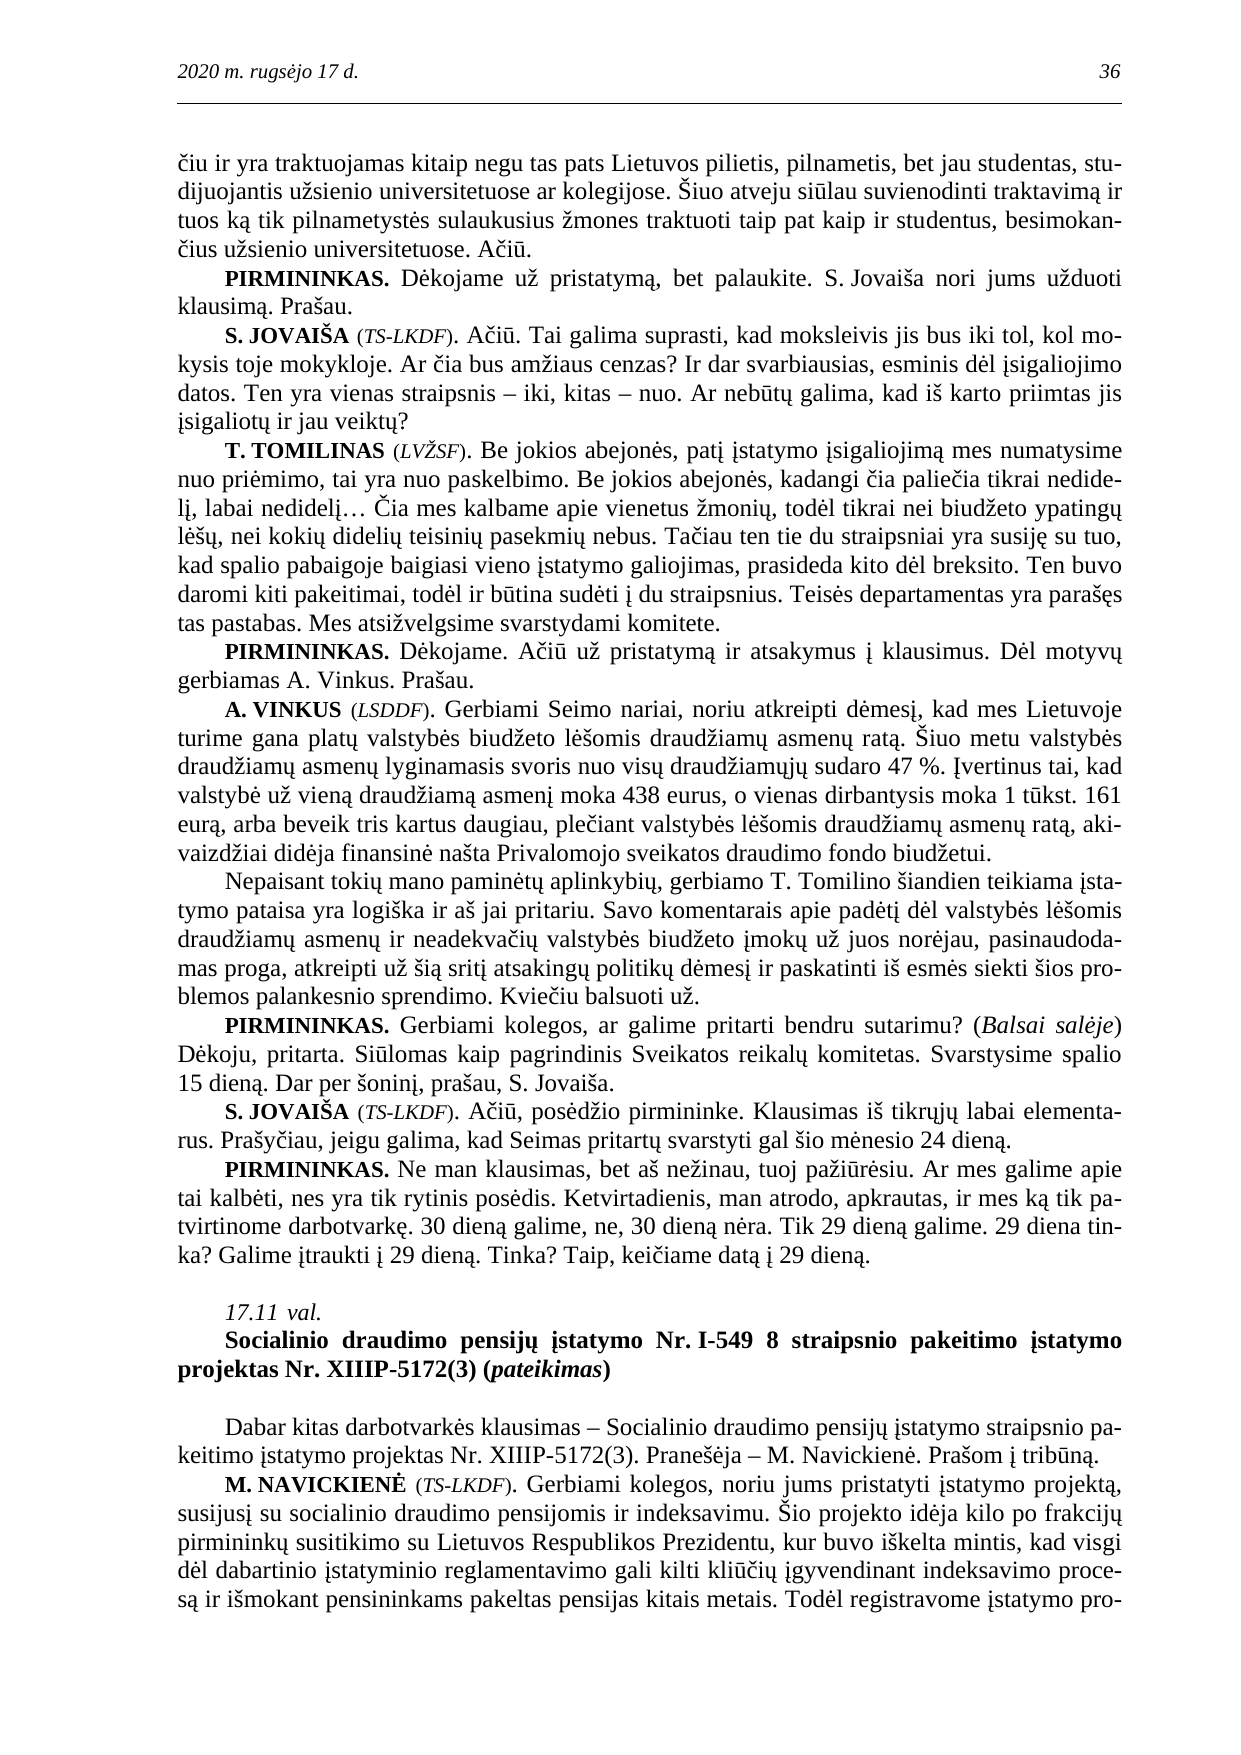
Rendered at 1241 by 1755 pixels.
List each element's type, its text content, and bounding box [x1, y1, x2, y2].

text Da­bar ki­tas dar­bo­tvarkės klau­si­mas – So­cia­li­nio drau­di­mo pen­si­jų įsta­ty­mo straips­nio pa­kei­ti­mo įsta­ty­mo pro­jek­tas Nr. XIIIP-5172(3). Pra­ne­šė­ja – M. Na­vic­kie­nė. Pra­šom į tri­bū­ną. [177, 1412, 1122, 1469]
text čiu ir yra trak­tuo­ja­mas ki­taip ne­gu tas pats Lie­tu­vos pi­lie­tis, pil­na­me­tis, bet jau stu­den­tas, stu­di­juo­jan­tis už­sie­nio uni­ver­si­te­tuo­se ar ko­le­gi­jo­se. Šiuo at­ve­ju siū­lau su­vie­no­din­ti trak­ta­vi­mą ir tuos ką tik pil­na­me­tys­tės su­lau­ku­sius žmo­nes trak­tuo­ti taip pat kaip ir stu­den­tus, be­si­mo­kan­čius už­sie­nio uni­ver­si­te­tuo­se. Ačiū. [177, 148, 1122, 263]
text So­cia­li­nio drau­di­mo pen­si­jų įsta­ty­mo Nr. I-549 8 straips­nio pa­kei­ti­mo įsta­ty­mo projek­tas Nr. XIIIP-5172(3) (pa­tei­ki­mas) [177, 1325, 1122, 1383]
text M. NAVICKIENĖ (TS-LKDF). Ger­bia­mi ko­le­gos, no­riu jums pri­sta­ty­ti įsta­ty­mo pro­jek­tą, su­si­ju­sį su so­cia­li­nio drau­di­mo pen­si­jo­mis ir in­dek­sa­vi­mu. Šio pro­jek­to idė­ja ki­lo po frak­ci­jų pir­mi­nin­kų su­si­ti­ki­mo su Lie­tu­vos Res­pub­li­kos Pre­zi­den­tu, kur bu­vo iš­kel­ta min­tis, kad vis­gi dėl da­bar­ti­nio įsta­ty­mi­nio reg­la­men­ta­vi­mo ga­li kil­ti kliū­čių įgy­ven­di­nant in­dek­sa­vi­mo pro­ce­są ir iš­mo­kant pen­si­nin­kams pa­kel­tas pen­si­jas ki­tais me­tais. To­dėl re­gist­ra­vo­me įsta­ty­mo pro­ [177, 1469, 1122, 1613]
text PIRMININKAS. Dė­ko­ja­me už pri­sta­ty­mą, bet pa­lau­ki­te. S. Jo­vai­ša no­ri jums už­duo­ti klau­si­mą. Pra­šau. [177, 263, 1122, 320]
text S. JOVAIŠA (TS-LKDF). Ačiū, po­sė­džio pir­mi­nin­ke. Klau­si­mas iš tik­rų­jų la­bai ele­men­ta­rus. Pra­šy­čiau, jei­gu ga­li­ma, kad Sei­mas pri­tar­tų svars­ty­ti gal šio mė­ne­sio 24 die­ną. [177, 1096, 1122, 1154]
text PIRMININKAS. Dė­ko­ja­me. Ačiū už pri­sta­ty­mą ir at­sa­ky­mus į klau­si­mus. Dėl mo­ty­vų ger­bia­mas A. Vin­kus. Pra­šau. [177, 636, 1122, 694]
text S. JOVAIŠA (TS-LKDF). Ačiū. Tai ga­li­ma su­pras­ti, kad moks­lei­vis jis bus iki tol, kol mo­ky­sis to­je mo­kyk­lo­je. Ar čia bus am­žiaus cen­zas? Ir dar svar­biau­sias, es­mi­nis dėl įsi­ga­lio­ji­mo da­tos. Ten yra vie­nas straips­nis – iki, ki­tas – nuo. Ar ne­bū­tų ga­li­ma, kad iš kar­to pri­im­tas jis įsi­ga­lio­tų ir jau veik­tų? [177, 320, 1122, 435]
text Ne­pai­sant to­kių ma­no pa­mi­nė­tų ap­lin­ky­bių, ger­bia­mo T. To­mi­li­no šian­dien tei­kia­ma įsta­ty­mo pa­tai­sa yra lo­giš­ka ir aš jai pri­ta­riu. Sa­vo ko­men­ta­rais apie pa­dė­tį dėl vals­ty­bės lė­šo­mis drau­džia­mų as­me­nų ir ne­adek­va­čių vals­ty­bės biu­dže­to įmo­kų už juos no­rė­jau, pa­si­nau­do­da­mas pro­ga, at­kreip­ti už šią sri­tį at­sa­kin­gų po­li­ti­kų dė­me­sį ir pa­ska­tin­ti iš es­mės siek­ti šios pro­ble­mos pa­lan­kes­nio spren­di­mo. Kvie­čiu bal­suo­ti už. [177, 866, 1122, 1010]
text PIRMININKAS. Ger­bia­mi ko­le­gos, ar ga­li­me pri­tar­ti ben­dru su­ta­ri­mu? (Bal­sai sa­lė­je) Dė­ko­ju, pri­tar­ta. Siū­lo­mas kaip pa­grin­di­nis Svei­ka­tos rei­ka­lų ko­mi­te­tas. Svars­ty­si­me spa­lio 15 die­ną. Dar per šo­ni­nį, pra­šau, S. Jo­vai­ša. [177, 1010, 1122, 1096]
text PIRMININKAS. Ne man klau­si­mas, bet aš ne­ži­nau, tuoj pa­žiū­rė­siu. Ar mes ga­li­me apie tai kal­bė­ti, nes yra tik ry­ti­nis po­sė­dis. Ket­vir­ta­die­nis, man at­ro­do, ap­krau­tas, ir mes ką tik pa­tvir­ti­no­me dar­bo­tvarkę. 30 die­ną ga­li­me, ne, 30 die­ną nė­ra. Tik 29 die­ną ga­li­me. 29 die­na tin­ka? Ga­li­me įtrauk­ti į 29 die­ną. Tin­ka? Taip, kei­čia­me da­tą į 29 die­ną. [177, 1154, 1122, 1269]
text 17.11 val. [224, 1298, 1122, 1325]
text T. TOMILINAS (LVŽSF). Be jo­kios abe­jo­nės, pa­tį įsta­ty­mo įsi­ga­lio­ji­mą mes nu­ma­ty­si­me nuo pri­ėmi­mo, tai yra nuo pa­skel­bi­mo. Be jo­kios abe­jo­nės, ka­dan­gi čia pa­lie­čia tik­rai ne­di­de­lį, la­bai ne­di­de­lį… Čia mes kal­ba­me apie vie­ne­tus žmo­nių, to­dėl tik­rai nei biu­dže­to ypa­tin­gų lė­šų, nei ko­kių di­de­lių tei­si­nių pa­sek­mių ne­bus. Ta­čiau ten tie du straips­niai yra su­si­ję su tuo, kad spa­lio pa­bai­go­je bai­gia­si vie­no įsta­ty­mo ga­lio­ji­mas, pra­si­de­da ki­to dėl brek­si­to. Ten bu­vo da­ro­mi ki­ti pa­kei­ti­mai, to­dėl ir bū­ti­na su­dė­ti į du straips­nius. Tei­sės de­par­ta­men­tas yra pa­ra­šęs tas pa­sta­bas. Mes at­si­žvelg­si­me svars­ty­da­mi ko­mi­te­te. [177, 435, 1122, 636]
text A. VINKUS (LSDDF). Ger­bia­mi Sei­mo na­riai, no­riu at­kreip­ti dė­me­sį, kad mes Lie­tu­vo­je tu­ri­me ga­na pla­tų vals­ty­bės biu­dže­to lė­šo­mis drau­džia­mų as­me­nų ra­tą. Šiuo me­tu vals­ty­bės drau­džia­mų as­me­nų ly­gi­na­ma­sis svo­ris nuo vi­sų drau­džia­mų­jų su­da­ro 47 %. Įver­ti­nus tai, kad vals­ty­bė už vie­ną drau­džia­mą as­me­nį mo­ka 438 eu­rus, o vie­nas dir­ban­ty­sis mo­ka 1 tūkst. 161 eu­rą, ar­ba be­veik tris kar­tus dau­giau, ple­čiant vals­ty­bės lė­šo­mis drau­džia­mų as­me­nų ra­tą, aki­vaiz­džiai di­dė­ja fi­nan­si­nė naš­ta Pri­va­lo­mo­jo svei­ka­tos drau­di­mo fon­do biu­dže­tui. [177, 694, 1122, 866]
